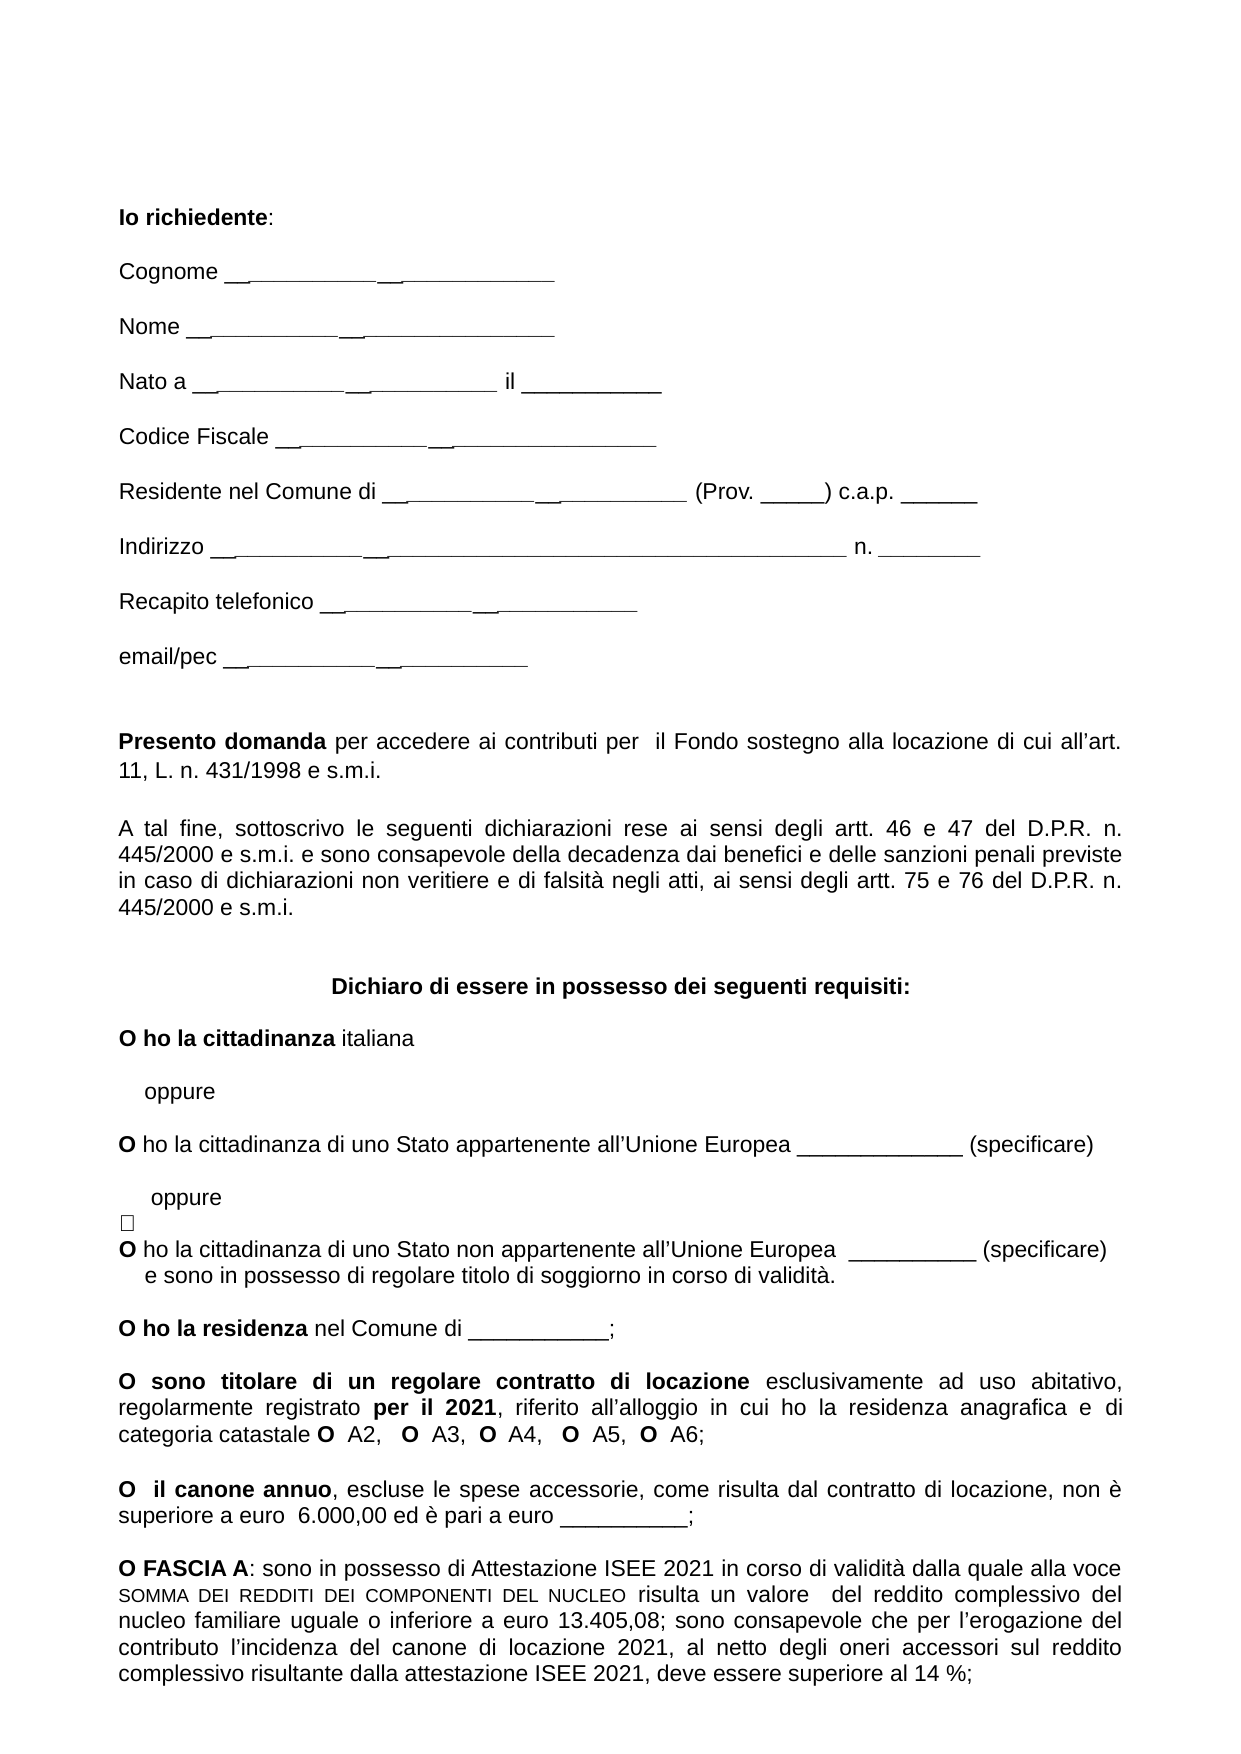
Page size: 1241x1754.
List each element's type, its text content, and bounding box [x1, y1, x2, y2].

text oppure [119, 1183, 1123, 1210]
text Presento domanda per accedere ai contributi per il Fondo sostegno alla locazione di cui all’art. 11, L. n. 431/1998 e s.m.i. [118, 728, 1123, 783]
text Nome _____________________________ [119, 313, 1123, 339]
text Indirizzo __________________________________________________ n. ________ [119, 533, 1123, 559]
text O il canone annuo, escluse le spese accessorie, come risulta dal contratto di locazione, non è superiore a euro 6.000,00 ed è pari a euro __________; [118, 1476, 1123, 1528]
text email/pec ________________________ [119, 643, 1123, 670]
text Nato a ________________________ il ___________ [119, 368, 1123, 394]
text O ho la cittadinanza di uno Stato appartenente all’Unione Europea _____________ (specificare) [118, 1131, 1123, 1157]
text Codice Fiscale ______________________________ [119, 423, 1123, 449]
text Residente nel Comune di ________________________ (Prov. _____) c.a.p. ______ [119, 478, 1123, 504]
text O sono titolare di un regolare contratto di locazione esclusivamente ad uso abitativo, regolarmente registrato per il 2021, riferito all’alloggio in cui ho la residenza anagrafica e di categoria catastale O A2, O A3, O A4, O A5, O A6; [118, 1368, 1123, 1447]
text A tal fine, sottoscrivo le seguenti dichiarazioni rese ai sensi degli artt. 46 e 47 del D.P.R. n. 445/2000 e s.m.i. e sono consapevole della decadenza dai benefici e delle sanzioni penali previste in caso di dichiarazioni non veritiere e di falsità negli atti, ai sensi degli artt. 75 e 76 del D.P.R. n. 445/2000 e s.m.i. [118, 814, 1123, 920]
text Io richiedente: [119, 204, 1123, 231]
text O FASCIA A: sono in possesso di Attestazione ISEE 2021 in corso di validità dalla quale alla voce SOMMA DEI REDDITI DEI COMPONENTI DEL NUCLEO risulta un valore del reddito complessivo del nucleo familiare uguale o inferiore a euro 13.405,08; sono consapevole che per l’erogazione del contributo l’incidenza del canone di locazione 2021, al netto degli oneri accessori sul reddito complessivo risultante dalla attestazione ISEE 2021, deve essere superiore al 14 %; [118, 1555, 1123, 1687]
text e sono in possesso di regolare titolo di soggiorno in corso di validità. [119, 1262, 1123, 1289]
text oppure [119, 1078, 1123, 1104]
text O ho la cittadinanza italiana [119, 1025, 1123, 1052]
text O ho la residenza nel Comune di ___________; [118, 1315, 1123, 1342]
text Cognome __________________________ [119, 258, 1123, 284]
text  [119, 1210, 1123, 1236]
text Recapito telefonico _________________________ [119, 588, 1123, 614]
text Dichiaro di essere in possesso dei seguenti requisiti: [119, 973, 1123, 999]
text O ho la cittadinanza di uno Stato non appartenente all’Unione Europea __________ (specificare) [119, 1236, 1123, 1262]
